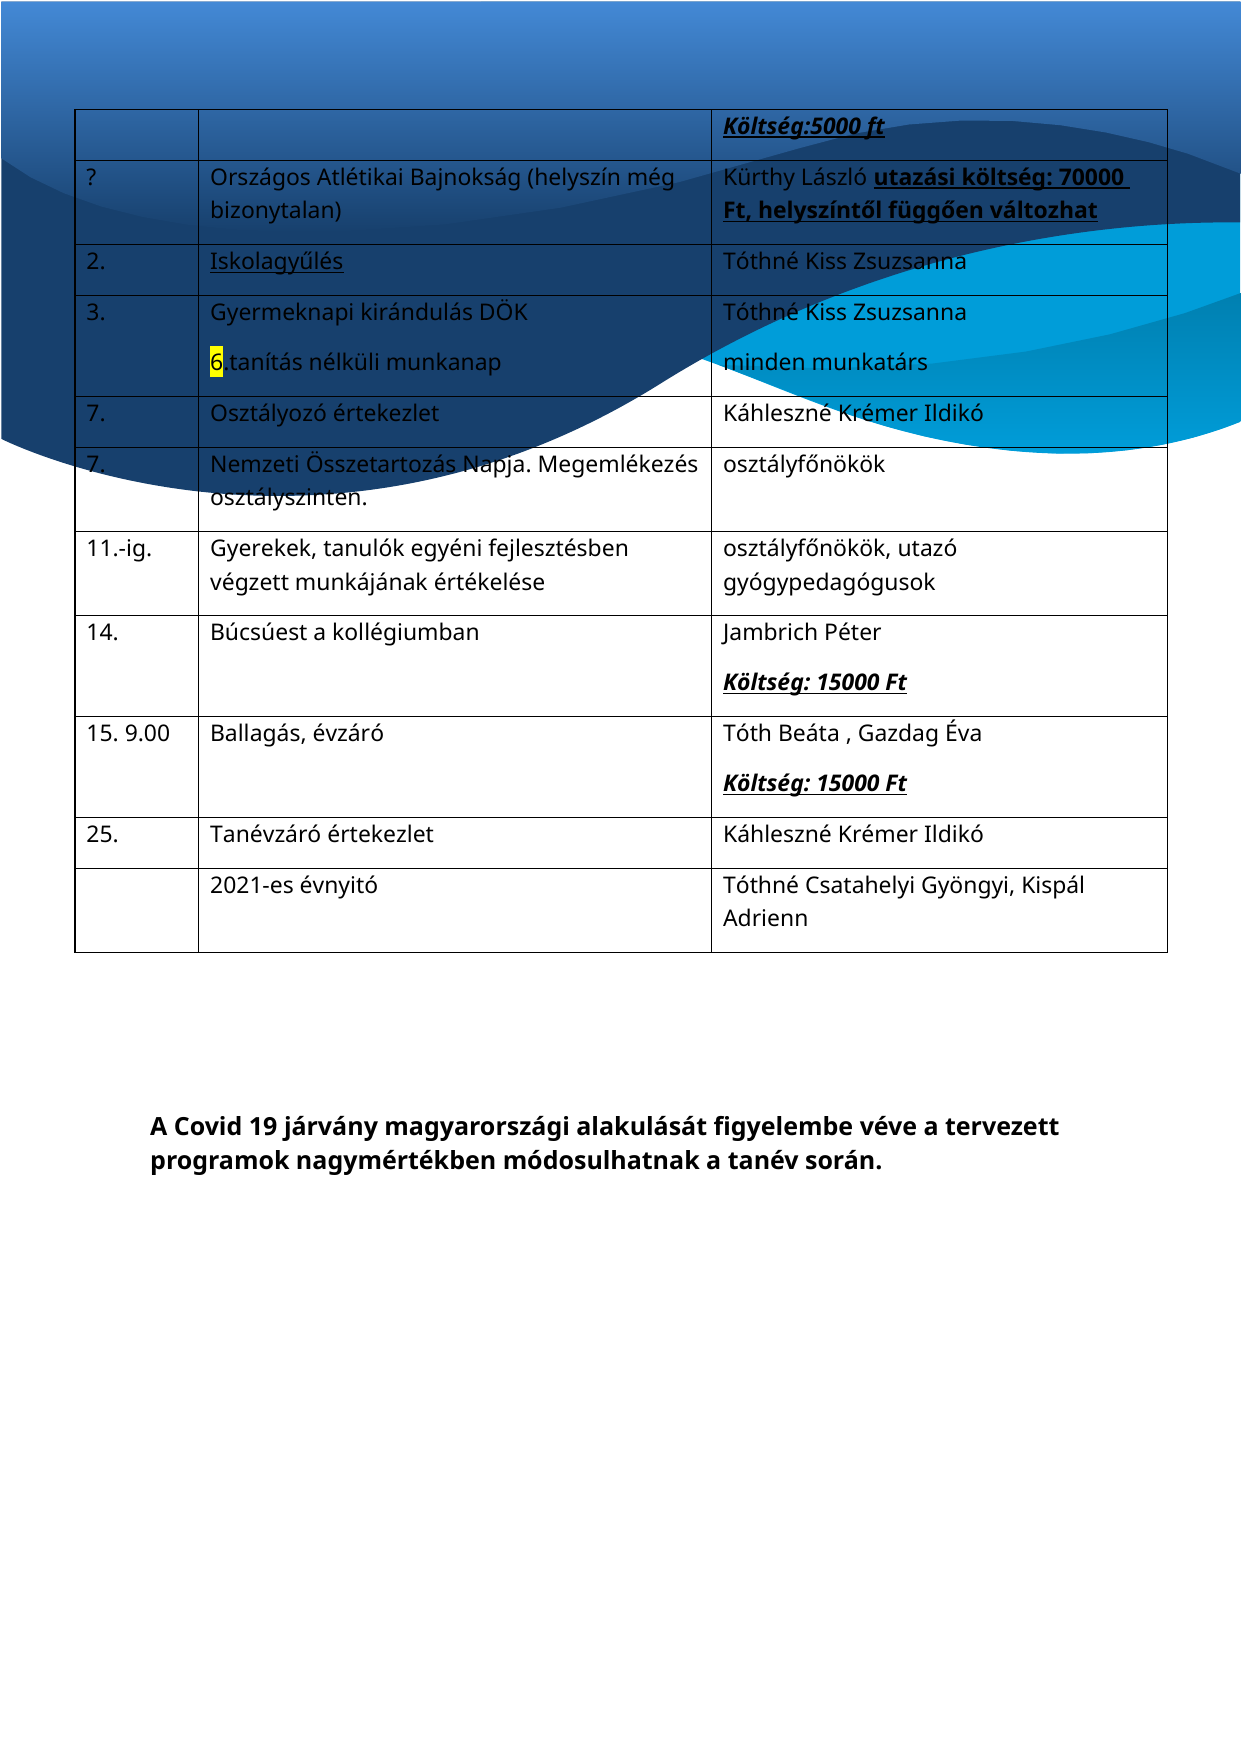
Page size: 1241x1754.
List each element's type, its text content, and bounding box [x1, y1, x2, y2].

table_cell Ballagás, évzáró [199, 717, 711, 817]
table_cell [76, 869, 198, 952]
table_cell 15. 9.00 [76, 717, 198, 817]
table_cell Búcsúest a kollégiumban [199, 616, 711, 716]
table_cell 14. [76, 616, 198, 716]
table_cell osztályfőnökök [712, 448, 1167, 531]
table_cell 7. [76, 468, 198, 531]
table_cell Gyerekek, tanulók egyéni fejlesztésben végzett munkájának értékelése [199, 532, 711, 615]
table_cell Káhleszné Krémer Ildikó [712, 397, 974, 447]
table_cell Nemzeti Összetartozás Napja. Megemlékezés osztályszinten. [199, 448, 711, 531]
table_cell Jambrich Péter Költség: 15000 Ft [712, 616, 1167, 716]
text A Covid 19 járvány magyarországi alakulását figyelembe véve a tervezett programok nagymértékben módosulhatnak a tanév során. [150, 1108, 1090, 1177]
table_cell 25. [76, 818, 198, 868]
table_cell osztályfőnökök, utazó gyógypedagógusok [712, 532, 1167, 615]
table_cell Gyermeknapi kirándulás DÖK 6.tanítás nélküli munkanap [642, 360, 711, 396]
table_cell Osztályozó értekezlet [538, 397, 711, 447]
table_cell 11.-ig. [76, 532, 198, 615]
table_cell Tóthné Csatahelyi Gyöngyi, Kispál Adrienn [712, 869, 1167, 952]
table_cell Tóth Beáta , Gazdag Éva Költség: 15000 Ft [712, 717, 1167, 817]
table_cell Káhleszné Krémer Ildikó [712, 818, 1167, 868]
table_cell 2021-es évnyitó [199, 869, 711, 952]
table_cell Tanévzáró értekezlet [199, 818, 711, 868]
table_cell Tóthné Kiss Zsuzsanna minden munkatárs [712, 363, 795, 396]
